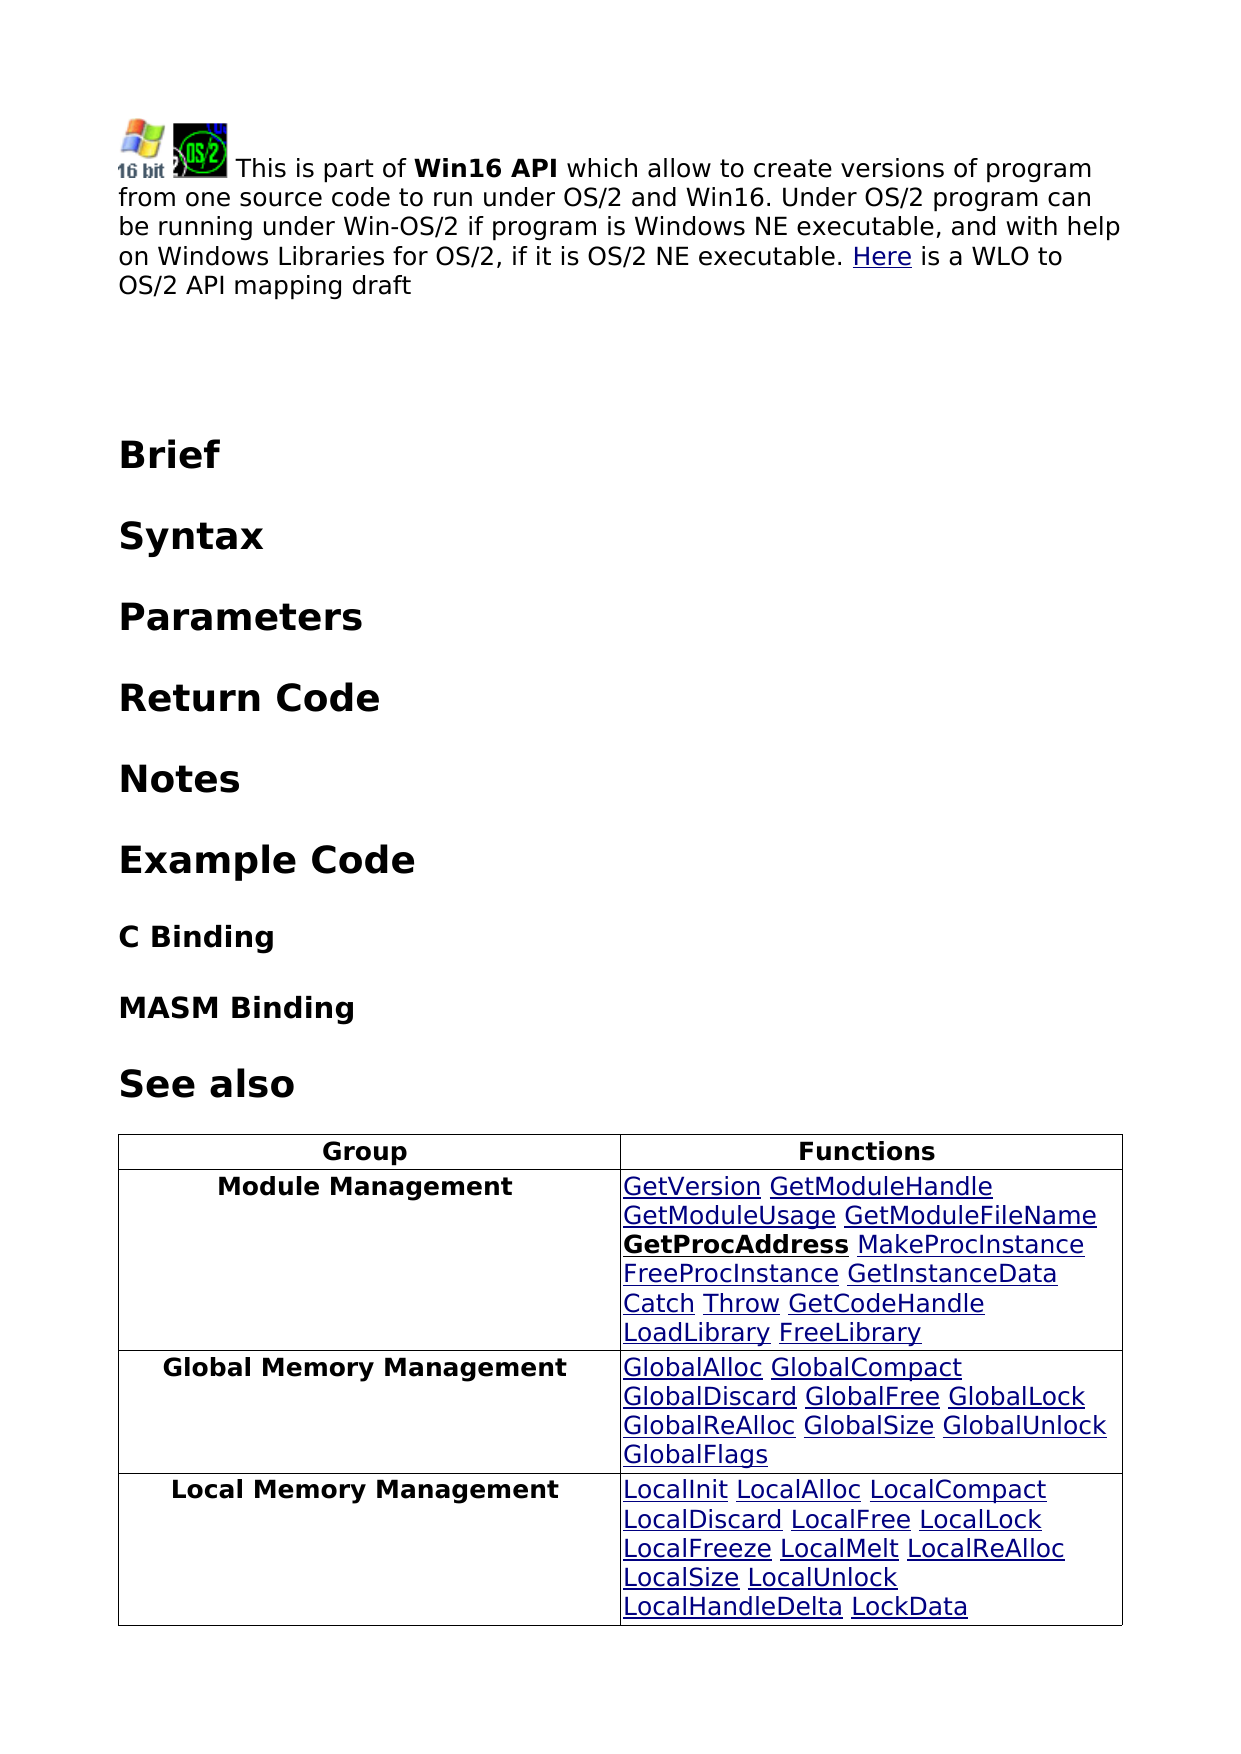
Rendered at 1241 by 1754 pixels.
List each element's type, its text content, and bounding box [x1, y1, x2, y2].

table_cell LocalInit LocalAlloc LocalCompact LocalDiscard LocalFree LocalLock LocalFreeze LocalMelt LocalReAlloc LocalSize LocalUnlock LocalHandleDelta LockData [621, 1474, 1122, 1624]
subtitle Notes [118, 758, 1122, 802]
subtitle Syntax [118, 514, 1122, 558]
table_cell GetVersion GetModuleHandle GetModuleUsage GetModuleFileName GetProcAddress MakeProcInstance FreeProcInstance GetInstanceData Catch Throw GetCodeHandle LoadLibrary FreeLibrary [621, 1170, 1122, 1350]
subtitle See also [118, 1063, 1122, 1107]
subtitle Brief [118, 433, 1122, 477]
table_cell Global Memory Management [119, 1351, 620, 1473]
picture [118, 118, 166, 178]
subtitle C Binding [118, 920, 1122, 954]
subtitle MASM Binding [118, 992, 1122, 1026]
table_cell Module Management [119, 1170, 620, 1350]
subtitle Example Code [118, 839, 1122, 883]
table_cell Local Memory Management [119, 1474, 620, 1624]
table_header Group [119, 1135, 620, 1169]
table_cell GlobalAlloc GlobalCompact GlobalDiscard GlobalFree GlobalLock GlobalReAlloc GlobalSize GlobalUnlock GlobalFlags [621, 1351, 1122, 1473]
picture [172, 122, 228, 178]
text This is part of Win16 API which allow to create versions of program from one source code to run under OS/2 and Win16. Under OS/2 program can be running under Win-OS/2 if program is Windows NE executable, and with help on Windows Libraries for OS/2, if it is OS/2 NE executable. Here is a WLO to OS/2 API mapping draft [118, 118, 1122, 300]
subtitle Return Code [118, 677, 1122, 720]
subtitle Parameters [118, 596, 1122, 639]
table_header Functions [621, 1135, 1122, 1169]
